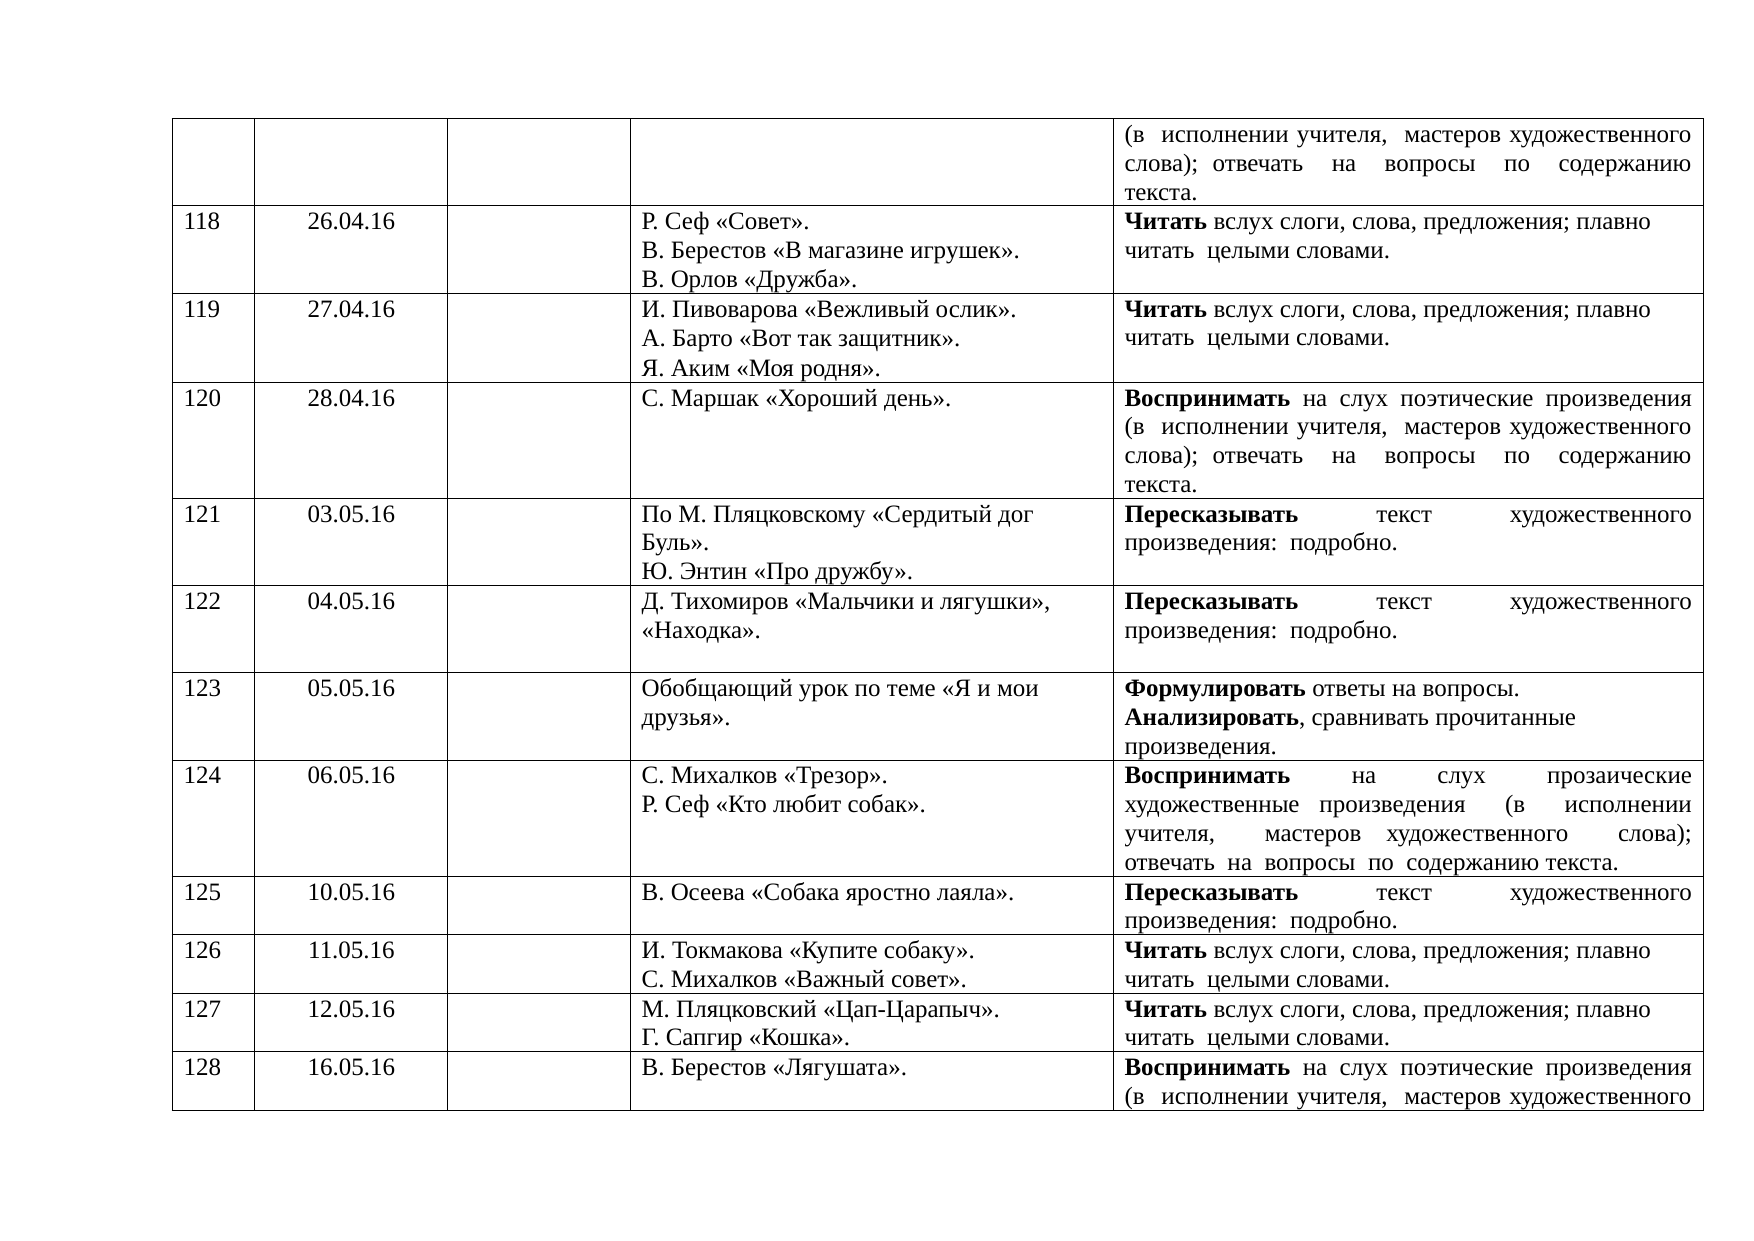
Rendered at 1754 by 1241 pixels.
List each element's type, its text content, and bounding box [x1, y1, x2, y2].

table_cell 27.04.16 [255, 294, 447, 382]
table_cell Читать вслух слоги, слова, предложения; плавно читать целыми словами. [1114, 294, 1703, 382]
table_cell 10.05.16 [255, 877, 447, 934]
table_cell 124 [173, 761, 254, 876]
table_cell С. Михалков «Трезор». Р. Сеф «Кто любит собак». [631, 761, 1113, 876]
table_cell 16.05.16 [255, 1052, 447, 1110]
table_cell [448, 761, 630, 876]
table_cell [255, 119, 447, 205]
table_cell Пересказывать текст художественного произведения: подробно. [1114, 586, 1703, 672]
table_cell [631, 119, 1113, 205]
table_cell 26.04.16 [255, 206, 447, 293]
table_cell 03.05.16 [255, 499, 447, 585]
table_cell 120 [173, 383, 254, 498]
table_cell [448, 935, 630, 993]
table_cell Читать вслух слоги, слова, предложения; плавно читать целыми словами. [1114, 935, 1703, 993]
table_cell 121 [173, 499, 254, 585]
table_cell 118 [173, 206, 254, 293]
table_cell 126 [173, 935, 254, 993]
table_cell 123 [173, 673, 254, 759]
table_cell Обобщающий урок по теме «Я и мои друзья». [631, 673, 1113, 759]
table_cell 28.04.16 [255, 383, 447, 498]
table_cell [448, 119, 630, 205]
table_cell 122 [173, 586, 254, 672]
table_cell Р. Сеф «Совет». В. Берестов «В магазине игрушек». В. Орлов «Дружба». [631, 206, 1113, 293]
table_cell [173, 119, 254, 205]
table_cell По М. Пляцковскому «Сердитый дог Буль». Ю. Энтин «Про дружбу». [631, 499, 1113, 585]
table_cell Воспринимать на слух поэтические произведения (в исполнении учителя, мастеров художественного слова); отвечать на вопросы по содержанию текста. [1114, 383, 1703, 498]
table_cell (в исполнении учителя, мастеров художественного слова); отвечать на вопросы по содержанию текста. [1114, 119, 1703, 205]
table_cell [448, 1052, 630, 1110]
table_cell 128 [173, 1052, 254, 1110]
table_cell [448, 586, 630, 672]
table_cell 125 [173, 877, 254, 934]
table_cell [448, 994, 630, 1051]
table_cell В. Осеева «Собака яростно лаяла». [631, 877, 1113, 934]
table_cell Воспринимать на слух прозаические художественные произведения (в исполнении учителя, мастеров художественного слова); отвечать на вопросы по содержанию текста. [1114, 761, 1703, 876]
table_cell [448, 206, 630, 293]
table_cell 05.05.16 [255, 673, 447, 759]
table_cell С. Маршак «Хороший день». [631, 383, 1113, 498]
table_cell Воспринимать на слух поэтические произведения (в исполнении учителя, мастеров художественного [1114, 1052, 1703, 1110]
table_cell 11.05.16 [255, 935, 447, 993]
table_cell И. Токмакова «Купите собаку». С. Михалков «Важный совет». [631, 935, 1113, 993]
table_cell Д. Тихомиров «Мальчики и лягушки», «Находка». [631, 586, 1113, 672]
table_cell Пересказывать текст художественного произведения: подробно. [1114, 499, 1703, 585]
table_cell [448, 673, 630, 759]
table_cell Формулировать ответы на вопросы. Анализировать, сравнивать прочитанные произведения. [1114, 673, 1703, 759]
table_cell 04.05.16 [255, 586, 447, 672]
table_cell Пересказывать текст художественного произведения: подробно. [1114, 877, 1703, 934]
table_cell 12.05.16 [255, 994, 447, 1051]
table_cell [448, 877, 630, 934]
table_cell 119 [173, 294, 254, 382]
table_cell [448, 383, 630, 498]
table_cell [448, 294, 630, 382]
table_cell И. Пивоварова «Вежливый ослик». А. Барто «Вот так защитник». Я. Аким «Моя родня». [631, 294, 1113, 382]
table_cell 06.05.16 [255, 761, 447, 876]
table_cell М. Пляцковский «Цап-Царапыч». Г. Сапгир «Кошка». [631, 994, 1113, 1051]
table_cell 127 [173, 994, 254, 1051]
table_cell [448, 499, 630, 585]
table_cell Читать вслух слоги, слова, предложения; плавно читать целыми словами. [1114, 994, 1703, 1051]
table_cell Читать вслух слоги, слова, предложения; плавно читать целыми словами. [1114, 206, 1703, 293]
table_cell В. Берестов «Лягушата». [631, 1052, 1113, 1110]
